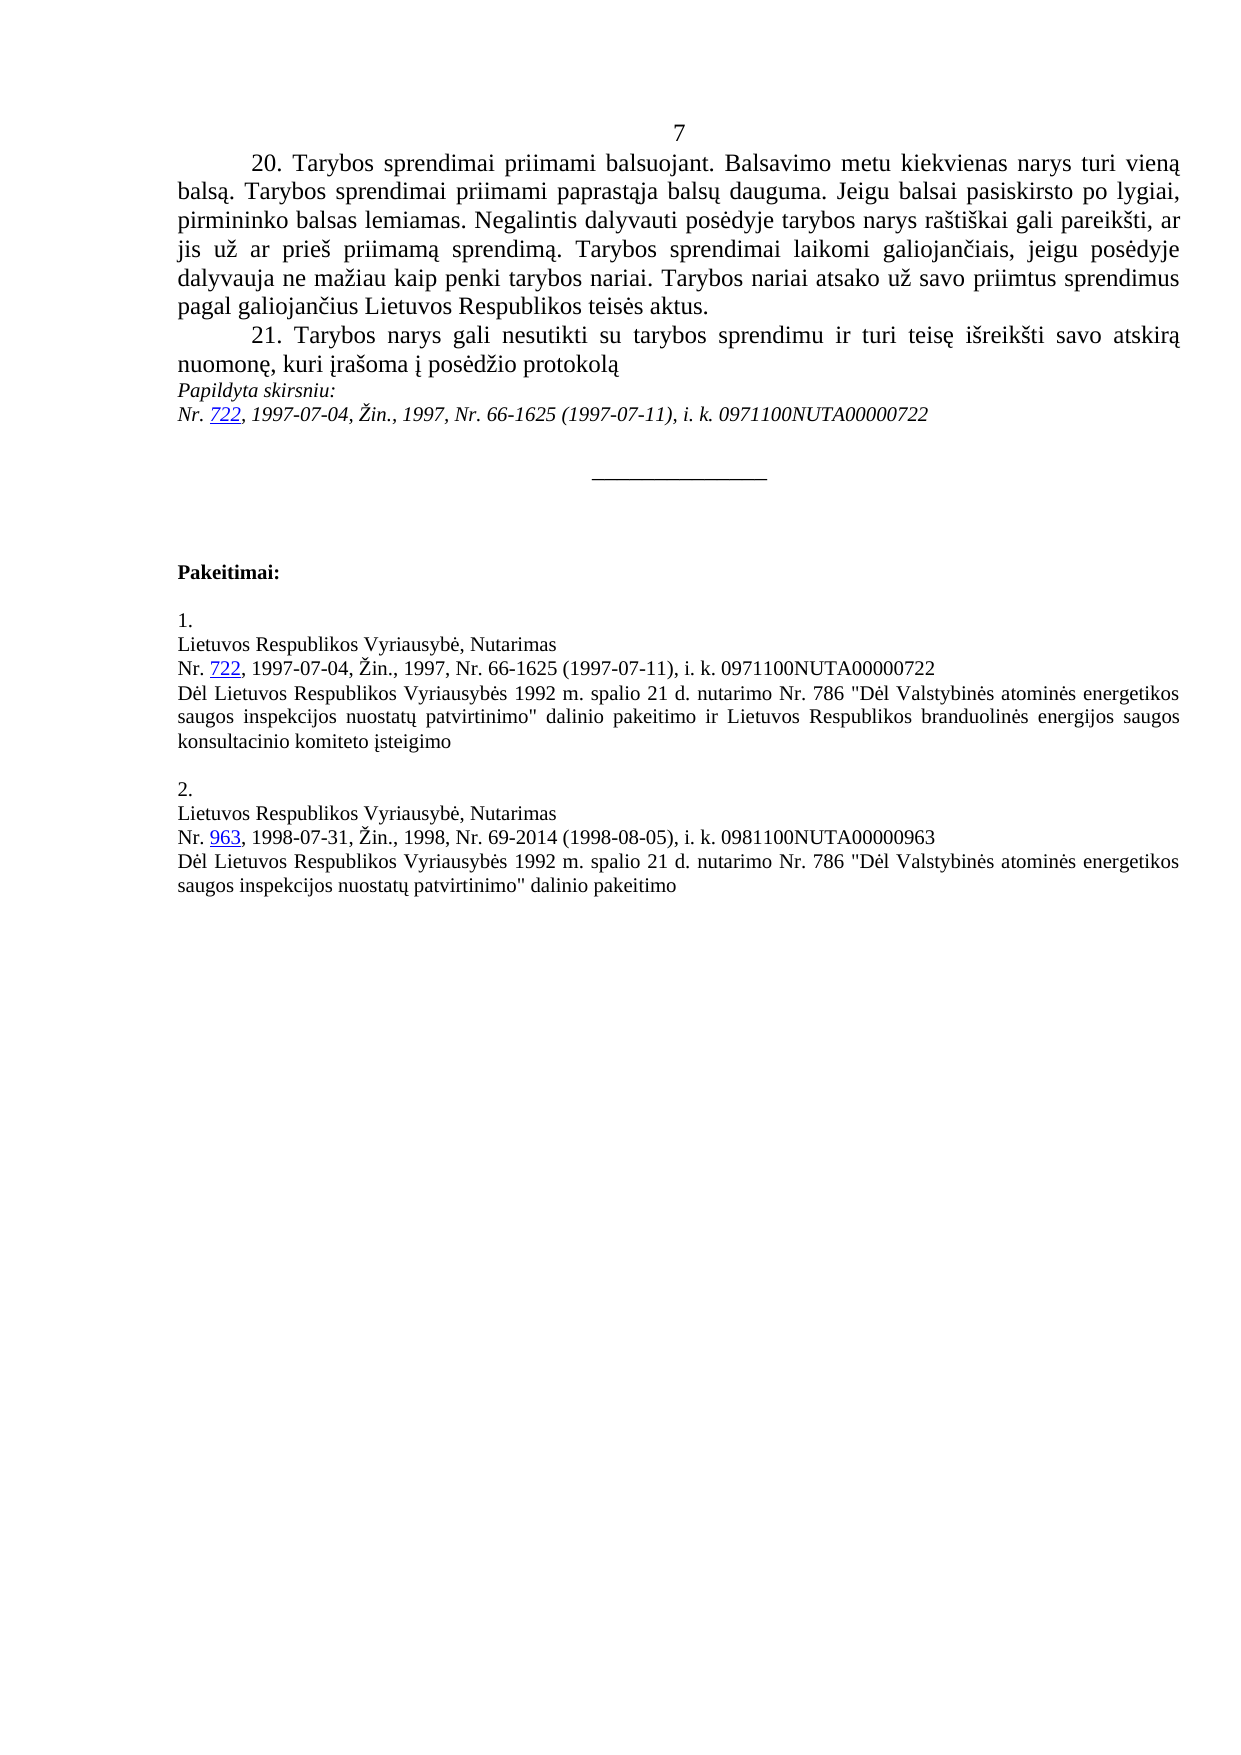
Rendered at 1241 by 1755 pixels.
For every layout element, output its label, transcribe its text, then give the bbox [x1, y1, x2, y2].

text 2. [177, 777, 1181, 801]
text Dėl Lietuvos Respublikos Vyriausybės 1992 m. spalio 21 d. nutarimo Nr. 786 "Dėl Valstybinės atominės energetikos saugos inspekcijos nuostatų patvirtinimo" dalinio pakeitimo ir Lietuvos Respublikos branduolinės energijos saugos konsultacinio komiteto įsteigimo [177, 680, 1181, 753]
text Nr. 963, 1998-07-31, Žin., 1998, Nr. 69-2014 (1998-08-05), i. k. 0981100NUTA00000963 [177, 825, 1181, 849]
text Papildyta skirsniu: [177, 378, 1181, 402]
text Dėl Lietuvos Respublikos Vyriausybės 1992 m. spalio 21 d. nutarimo Nr. 786 "Dėl Valstybinės atominės energetikos saugos inspekcijos nuostatų patvirtinimo" dalinio pakeitimo [177, 849, 1181, 897]
text Lietuvos Respublikos Vyriausybė, Nutarimas [177, 632, 1181, 656]
text Nr. 722, 1997-07-04, Žin., 1997, Nr. 66-1625 (1997-07-11), i. k. 0971100NUTA00000722 [177, 656, 1181, 680]
text 20. Tarybos sprendimai priimami balsuojant. Balsavimo metu kiekvienas narys turi vieną balsą. Tarybos sprendimai priimami paprastąja balsų dauguma. Jeigu balsai pasiskirsto po lygiai, pirmininko balsas lemiamas. Negalintis dalyvauti posėdyje tarybos narys raštiškai gali pareikšti, ar jis už ar prieš priimamą sprendimą. Tarybos sprendimai laikomi galiojančiais, jeigu posėdyje dalyvauja ne mažiau kaip penki tarybos nariai. Tarybos nariai atsako už savo priimtus sprendimus pagal galiojančius Lietuvos Respublikos teisės aktus. [177, 148, 1181, 320]
text Lietuvos Respublikos Vyriausybė, Nutarimas [177, 801, 1181, 825]
text ______________ [177, 454, 1181, 483]
text Pakeitimai: [177, 560, 1181, 584]
text 1. [177, 608, 1181, 632]
text Nr. 722, 1997-07-04, Žin., 1997, Nr. 66-1625 (1997-07-11), i. k. 0971100NUTA00000722 [177, 402, 1181, 426]
text 21. Tarybos narys gali nesutikti su tarybos sprendimu ir turi teisę išreikšti savo atskirą nuomonę, kuri įrašoma į posėdžio protokolą [177, 320, 1181, 378]
